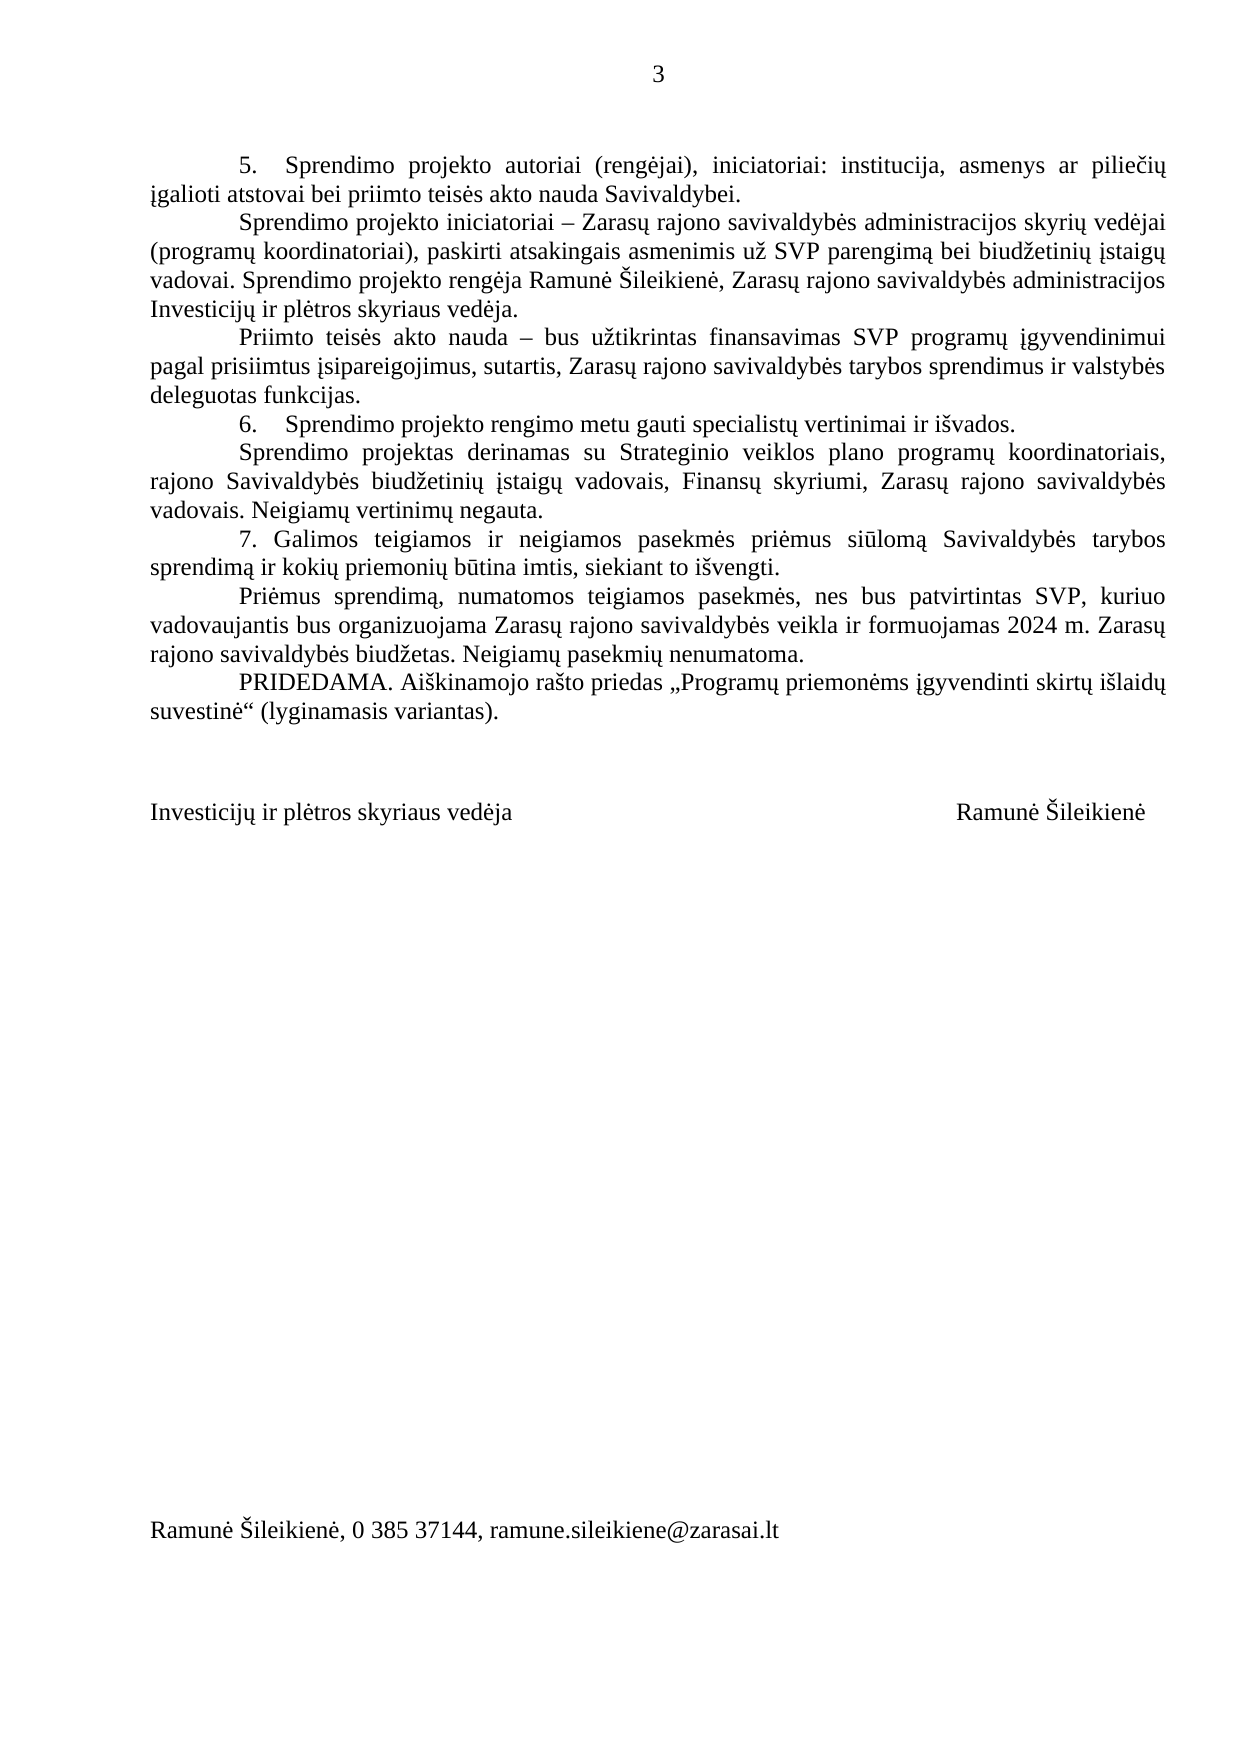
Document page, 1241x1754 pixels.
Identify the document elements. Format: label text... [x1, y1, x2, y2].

text Investicijų ir plėtros skyriaus vedėja Ramunė Šileikienė [150, 797, 1167, 826]
text 7. Galimos teigiamos ir neigiamos pasekmės priėmus siūlomą Savivaldybės tarybos sprendimą ir kokių priemonių būtina imtis, siekiant to išvengti. [150, 524, 1167, 581]
text Sprendimo projektas derinamas su Strateginio veiklos plano programų koordinatoriais, rajono Savivaldybės biudžetinių įstaigų vadovais, Finansų skyriumi, Zarasų rajono savivaldybės vadovais. Neigiamų vertinimų negauta. [150, 437, 1167, 524]
text Sprendimo projekto iniciatoriai – Zarasų rajono savivaldybės administracijos skyrių vedėjai (programų koordinatoriai), paskirti atsakingais asmenimis už SVP parengimą bei biudžetinių įstaigų vadovai. Sprendimo projekto rengėja Ramunė Šileikienė, Zarasų rajono savivaldybės administracijos Investicijų ir plėtros skyriaus vedėja. [150, 207, 1167, 322]
text 5. Sprendimo projekto autoriai (rengėjai), iniciatoriai: institucija, asmenys ar piliečių įgalioti atstovai bei priimto teisės akto nauda Savivaldybei. [150, 150, 1167, 207]
text Priimto teisės akto nauda – bus užtikrintas finansavimas SVP programų įgyvendinimui pagal prisiimtus įsipareigojimus, sutartis, Zarasų rajono savivaldybės tarybos sprendimus ir valstybės deleguotas funkcijas. [150, 322, 1167, 409]
text 6. Sprendimo projekto rengimo metu gauti specialistų vertinimai ir išvados. [150, 409, 1167, 437]
text Priėmus sprendimą, numatomos teigiamos pasekmės, nes bus patvirtintas SVP, kuriuo vadovaujantis bus organizuojama Zarasų rajono savivaldybės veikla ir formuojamas 2024 m. Zarasų rajono savivaldybės biudžetas. Neigiamų pasekmių nenumatoma. [150, 581, 1167, 667]
text PRIDEDAMA. Aiškinamojo rašto priedas „Programų priemonėms įgyvendinti skirtų išlaidų suvestinė“ (lyginamasis variantas). [150, 667, 1167, 725]
text Ramunė Šileikienė, 0 385 37144, ramune.sileikiene@zarasai.lt [150, 1516, 1167, 1544]
